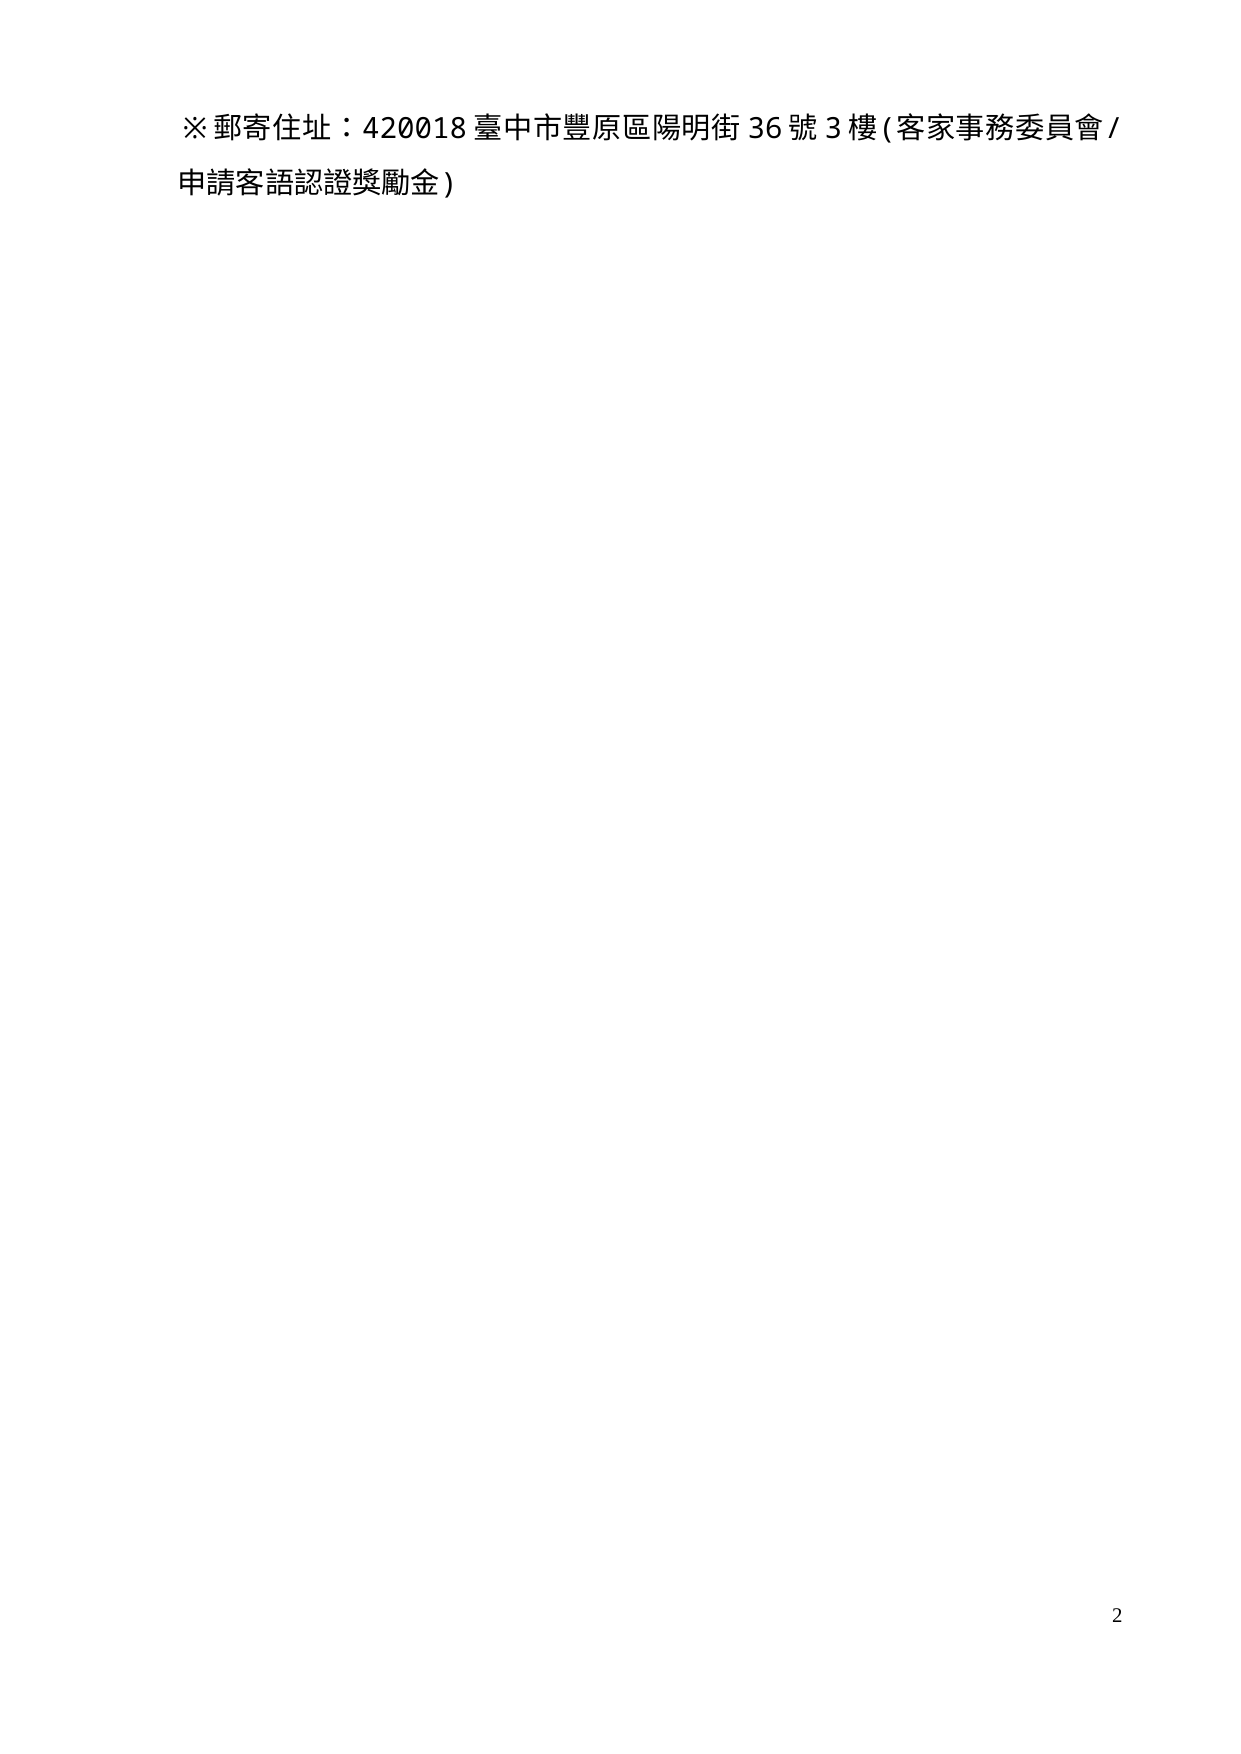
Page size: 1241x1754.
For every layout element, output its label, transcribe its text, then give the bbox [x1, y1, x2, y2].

text ※郵寄住址：420018臺中市豐原區陽明街36號3樓(客家事務委員會/申請客語認證獎勵金) [177, 96, 1122, 204]
